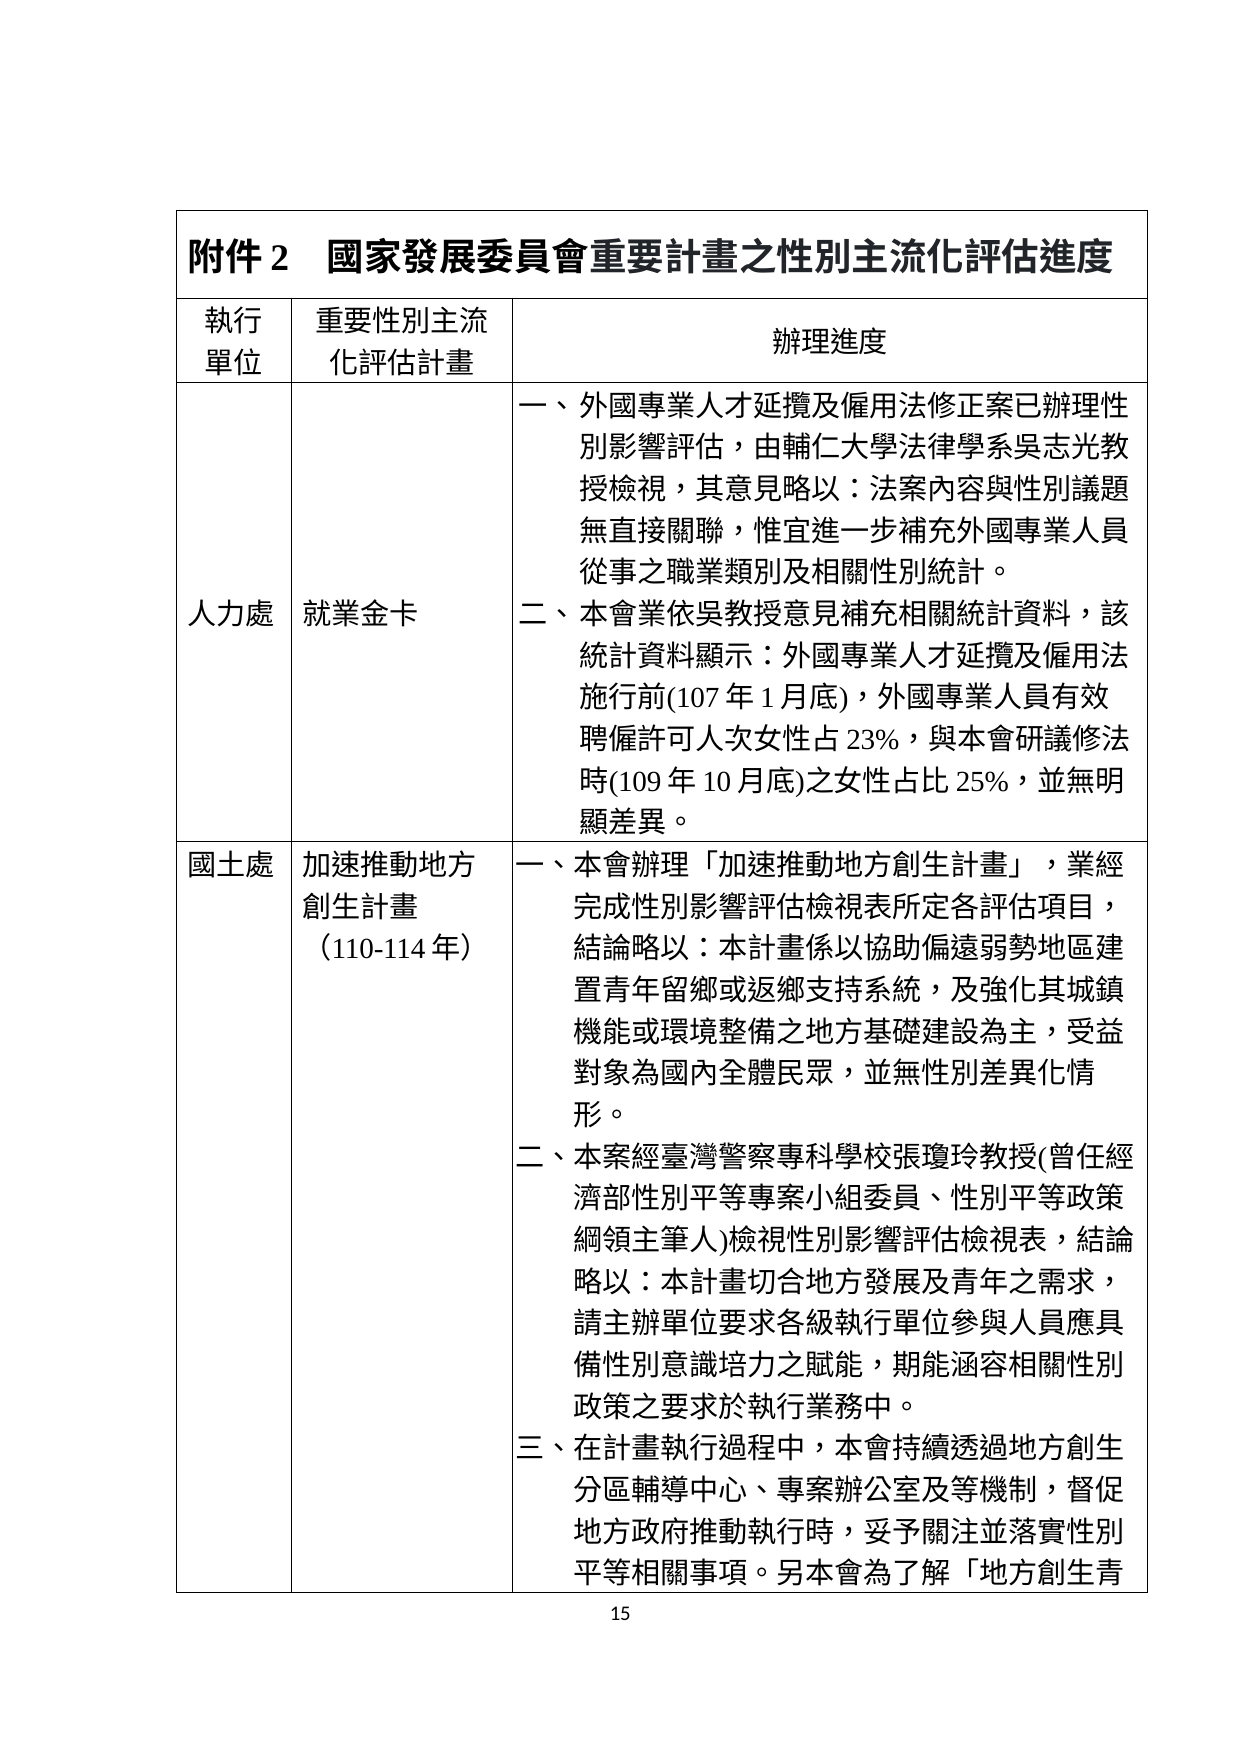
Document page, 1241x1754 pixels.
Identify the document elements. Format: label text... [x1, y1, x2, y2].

table_cell 外國專業人才延攬及僱用法修正案已辦理性別影響評估，由輔仁大學法律學系吳志光教授檢視，其意見略以：法案內容與性別議題無直接關聯，惟宜進一步補充外國專業人員從事之職業類別及相關性別統計。 本會業依吳教授意見補充相關統計資料，該統計資料顯示：外國專業人才延攬及僱用法施行前(107年1月底)，外國專業人員有效聘僱許可人次女性占23%，與本會研議修法時(109年10月底)之女性占比25%，並無明顯差異。 [513, 383, 1147, 841]
table_cell 國土處 [177, 842, 291, 1592]
table_cell 人力處 [177, 383, 291, 841]
table_header 附件2 國家發展委員會重要計畫之性別主流化評估進度 [177, 211, 1147, 297]
table_cell 就業金卡 [292, 383, 512, 841]
table_cell 執行 單位 [177, 299, 291, 382]
table_cell 重要性別主流化評估計畫 [292, 299, 512, 382]
table_cell 加速推動地方創生計畫 （110-114年） [292, 842, 512, 1592]
table_cell 辦理進度 [513, 299, 1147, 382]
table_cell 一、 本會辦理「加速推動地方創生計畫」，業經完成性別影響評估檢視表所定各評估項目，結論略以：本計畫係以協助偏遠弱勢地區建置青年留鄉或返鄉支持系統，及強化其城鎮機能或環境整備之地方基礎建設為主，受益對象為國內全體民眾，並無性別差異化情形。 二、 本案經臺灣警察專科學校張瓊玲教授(曾任經濟部性別平等專案小組委員、性別平等政策綱領主筆人)檢視性別影響評估檢視表，結論略以：本計畫切合地方發展及青年之需求，請主辦單位要求各級執行單位參與人員應具備性別意識培力之賦能，期能涵容相關性別政策之要求於執行業務中。 三、 在計畫執行過程中，本會持續透過地方創生分區輔導中心、專案辦公室及等機制，督促地方政府推動執行時，妥予關注並落實性別平等相關事項。另本會為了解「地方創生青 [513, 842, 1147, 1592]
